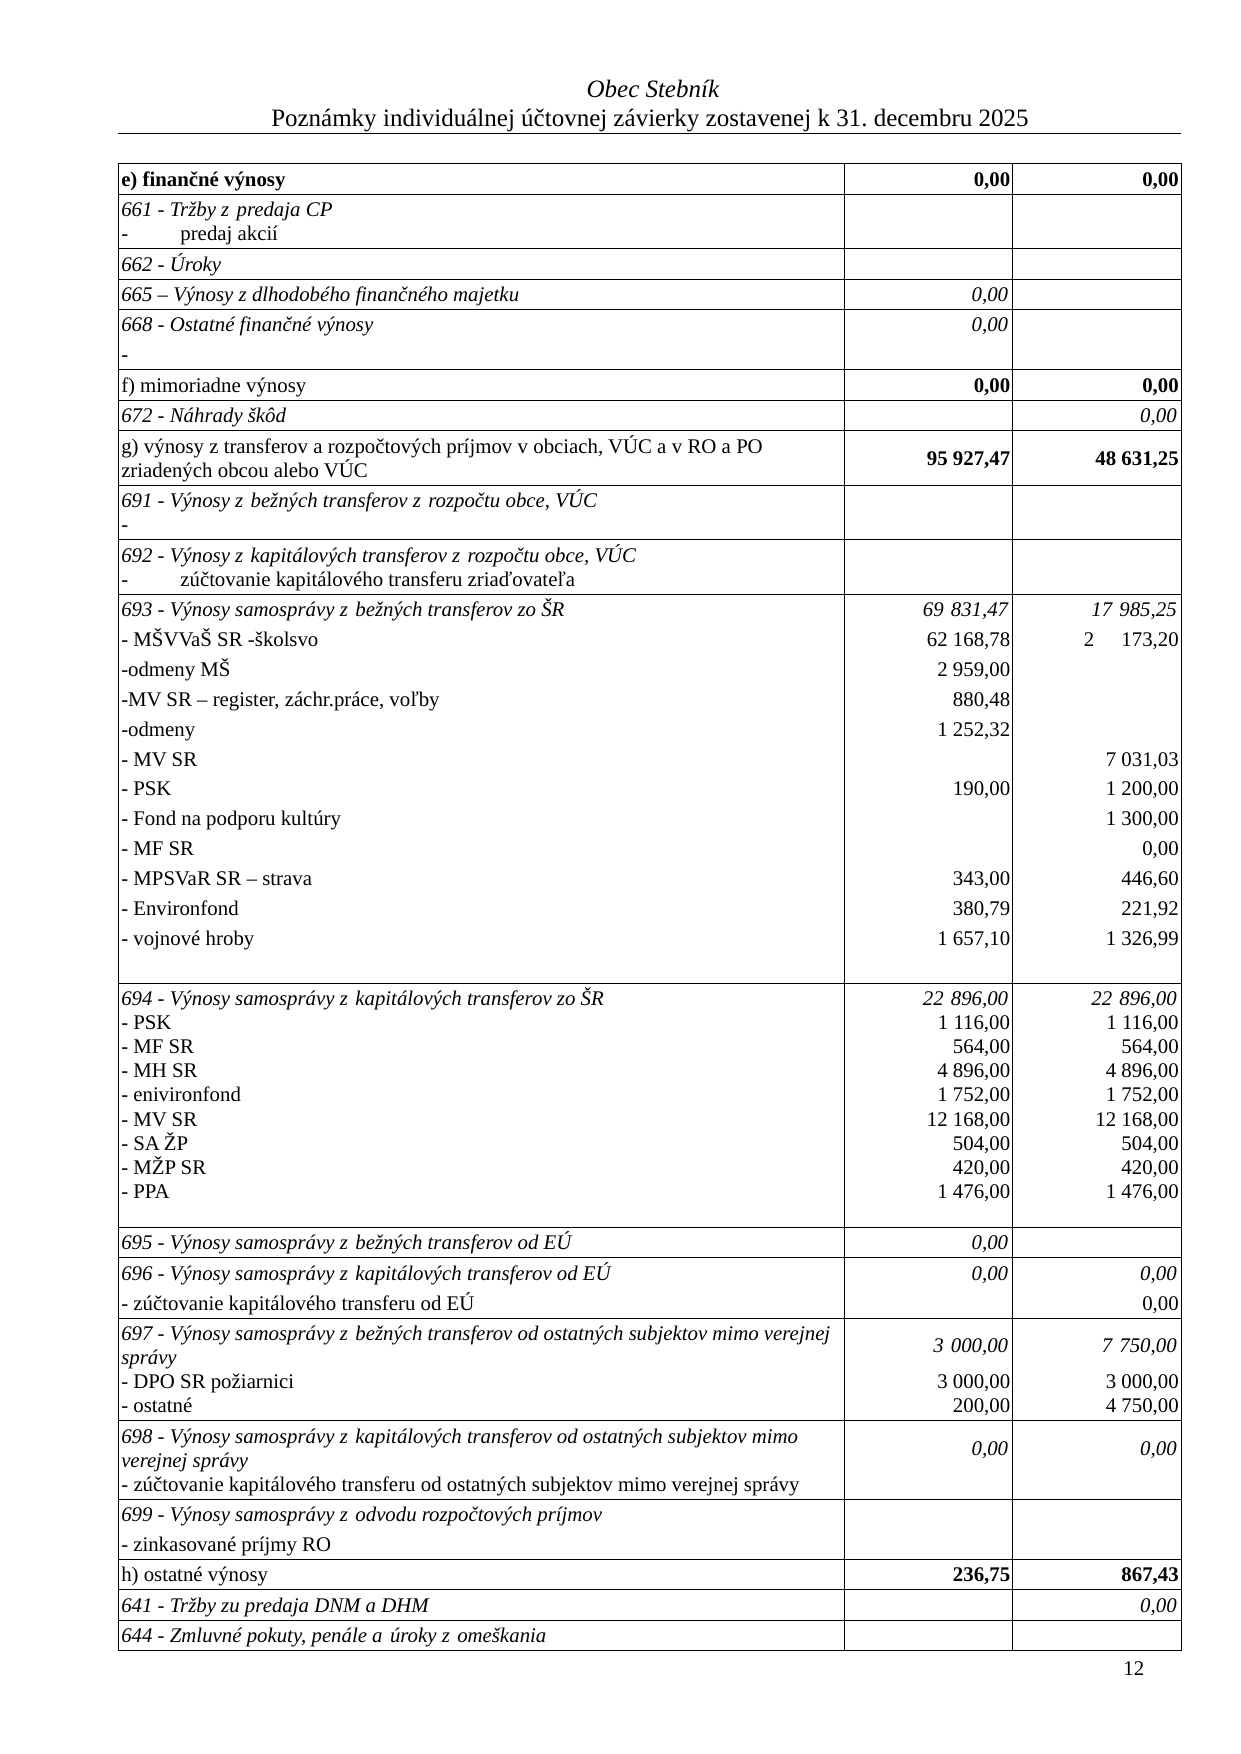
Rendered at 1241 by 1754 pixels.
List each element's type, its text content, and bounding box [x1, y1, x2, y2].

table_cell 1 300,00 [1013, 803, 1181, 833]
table_cell 1 116,00 [1013, 1010, 1181, 1034]
table_cell [845, 567, 1012, 593]
table_cell g) výnosy z transferov a rozpočtových príjmov v obciach, VÚC a v RO a PO zriadených obcou alebo VÚC [119, 431, 844, 484]
table_cell - MŽP SR [119, 1155, 844, 1179]
table_cell [845, 540, 1012, 567]
table_cell [845, 1203, 1012, 1227]
table_cell f) mimoriadne výnosy [119, 370, 844, 400]
table_cell 1 326,99 [1013, 923, 1181, 953]
table_cell [845, 512, 1012, 539]
table_cell [119, 953, 844, 983]
table_cell - zúčtovanie kapitálového transferu od EÚ [119, 1288, 844, 1317]
table_cell [1013, 684, 1181, 714]
table_cell [845, 744, 1012, 773]
table_cell 662 - Úroky [119, 249, 844, 278]
table_cell 644 - Zmluvné pokuty, penále a úroky z omeškania [119, 1621, 844, 1650]
table_cell 3 000,00 [845, 1369, 1012, 1393]
table_cell 1 476,00 [1013, 1179, 1181, 1203]
table_cell 0,00 [1013, 1421, 1181, 1472]
table_cell 691 - Výnosy z bežných transferov z rozpočtu obce, VÚC [119, 486, 844, 512]
table_cell - [119, 512, 844, 539]
table_cell 0,00 [1013, 1590, 1181, 1620]
table_cell 190,00 [845, 774, 1012, 803]
table_cell 4 750,00 [1013, 1393, 1181, 1420]
table_cell 1 200,00 [1013, 774, 1181, 803]
table_cell e) finančné výnosy [119, 164, 844, 194]
table_cell 696 - Výnosy samosprávy z kapitálových transferov od EÚ [119, 1258, 844, 1288]
table_cell 564,00 [1013, 1034, 1181, 1058]
table_cell 1 752,00 [1013, 1083, 1181, 1106]
table_cell [1013, 221, 1181, 248]
table_cell 695 - Výnosy samosprávy z bežných transferov od EÚ [119, 1228, 844, 1257]
table_cell - PPA [119, 1179, 844, 1203]
table_cell [845, 1500, 1012, 1529]
table_cell 661 - Tržby z predaja CP [119, 195, 844, 221]
table_cell - MŠVVaŠ SR -školsvo [119, 624, 844, 654]
table_cell [845, 833, 1012, 863]
table_cell h) ostatné výnosy [119, 1560, 844, 1589]
table_cell 1 116,00 [845, 1010, 1012, 1034]
table_cell [1013, 1529, 1181, 1559]
table_cell - [119, 339, 844, 369]
table_cell 62 168,78 [845, 624, 1012, 654]
table_cell - MH SR [119, 1058, 844, 1082]
table_cell 1 252,32 [845, 714, 1012, 743]
table_cell - PSK [119, 774, 844, 803]
table_cell 22 896,00 [1013, 984, 1181, 1010]
table_cell [845, 1621, 1012, 1650]
table_cell - predaj akcií [119, 221, 844, 248]
table_cell 380,79 [845, 893, 1012, 923]
table_cell 1 657,10 [845, 923, 1012, 953]
table_cell - ostatné [119, 1393, 844, 1420]
table_cell [845, 1529, 1012, 1559]
table_cell 12 168,00 [1013, 1106, 1181, 1131]
table_cell - MF SR [119, 1034, 844, 1058]
table_cell 694 - Výnosy samosprávy z kapitálových transferov zo ŠR [119, 984, 844, 1010]
table_cell - MV SR [119, 744, 844, 773]
table_cell 446,60 [1013, 863, 1181, 893]
table_cell [1013, 1472, 1181, 1499]
table_cell - zúčtovanie kapitálového transferu od ostatných subjektov mimo verejnej správy [119, 1472, 844, 1499]
table_cell [845, 486, 1012, 512]
table_cell [1013, 714, 1181, 743]
table_cell [845, 953, 1012, 983]
table_cell 672 - Náhrady škôd [119, 401, 844, 430]
table_cell [1013, 486, 1181, 512]
table_cell [1013, 567, 1181, 593]
table_cell [845, 1590, 1012, 1620]
table_cell 12 168,00 [845, 1106, 1012, 1131]
table_cell 504,00 [845, 1131, 1012, 1154]
table_cell 697 - Výnosy samosprávy z bežných transferov od ostatných subjektov mimo verejnej správy [119, 1319, 844, 1369]
table_cell 867,43 [1013, 1560, 1181, 1589]
table_cell 0,00 [1013, 1258, 1181, 1288]
table_cell [1013, 1500, 1181, 1529]
table_cell [845, 221, 1012, 248]
table_cell 699 - Výnosy samosprávy z odvodu rozpočtových príjmov [119, 1500, 844, 1529]
table_cell 0,00 [1013, 833, 1181, 863]
table_cell 4 896,00 [1013, 1058, 1181, 1082]
table_cell 880,48 [845, 684, 1012, 714]
table_cell [1013, 1203, 1181, 1227]
table_cell - vojnové hroby [119, 923, 844, 953]
table_cell [1013, 310, 1181, 339]
table_cell 3 000,00 [1013, 1369, 1181, 1393]
table_cell 17 985,25 [1013, 595, 1181, 624]
table_cell [845, 249, 1012, 278]
table_cell 2 959,00 [845, 654, 1012, 684]
table_cell -MV SR – register, záchr.práce, voľby [119, 684, 844, 714]
table_cell 564,00 [845, 1034, 1012, 1058]
table_cell 693 - Výnosy samosprávy z bežných transferov zo ŠR [119, 595, 844, 624]
table_cell - PSK [119, 1010, 844, 1034]
table_cell 0,00 [845, 1421, 1012, 1472]
table_cell 7 031,03 [1013, 744, 1181, 773]
table_cell - MPSVaR SR – strava [119, 863, 844, 893]
table_cell 1 752,00 [845, 1083, 1012, 1106]
table_cell 22 896,00 [845, 984, 1012, 1010]
table_cell 48 631,25 [1013, 431, 1181, 484]
table_cell 692 - Výnosy z kapitálových transferov z rozpočtu obce, VÚC [119, 540, 844, 567]
table_cell 504,00 [1013, 1131, 1181, 1154]
table_cell 641 - Tržby zu predaja DNM a DHM [119, 1590, 844, 1620]
table_cell [1013, 512, 1181, 539]
table_cell 0,00 [845, 280, 1012, 309]
table_cell - MF SR [119, 833, 844, 863]
table_cell - Fond na podporu kultúry [119, 803, 844, 833]
table_cell - Environfond [119, 893, 844, 923]
table_cell [1013, 280, 1181, 309]
table_cell - DPO SR požiarnici [119, 1369, 844, 1393]
table_cell [845, 803, 1012, 833]
table_cell [845, 339, 1012, 369]
table_cell 0,00 [845, 1228, 1012, 1257]
table_cell 69 831,47 [845, 595, 1012, 624]
table_cell [1013, 1228, 1181, 1257]
table_cell 0,00 [1013, 1288, 1181, 1317]
table_cell 0,00 [845, 1258, 1012, 1288]
table_cell - zinkasované príjmy RO [119, 1529, 844, 1559]
table_cell [845, 401, 1012, 430]
table_cell -odmeny MŠ [119, 654, 844, 684]
table_cell - zúčtovanie kapitálového transferu zriaďovateľa [119, 567, 844, 593]
table_cell 0,00 [845, 164, 1012, 194]
table_cell [119, 1203, 844, 1227]
table_cell 420,00 [1013, 1155, 1181, 1179]
table_cell [1013, 249, 1181, 278]
table_cell [1013, 540, 1181, 567]
table_cell 668 - Ostatné finančné výnosy [119, 310, 844, 339]
table_cell - enivironfond [119, 1083, 844, 1106]
table_cell 7 750,00 [1013, 1319, 1181, 1369]
table_cell [1013, 953, 1181, 983]
table_cell 3 000,00 [845, 1319, 1012, 1369]
table_cell 343,00 [845, 863, 1012, 893]
table_cell [845, 195, 1012, 221]
table_cell 698 - Výnosy samosprávy z kapitálových transferov od ostatných subjektov mimo verejnej správy [119, 1421, 844, 1472]
table_cell 0,00 [845, 310, 1012, 339]
table_cell 200,00 [845, 1393, 1012, 1420]
table_cell 236,75 [845, 1560, 1012, 1589]
table_cell 95 927,47 [845, 431, 1012, 484]
table_cell 221,92 [1013, 893, 1181, 923]
table_cell 665 – Výnosy z dlhodobého finančného majetku [119, 280, 844, 309]
table_cell [1013, 339, 1181, 369]
table_cell [1013, 1621, 1181, 1650]
table_cell 0,00 [1013, 401, 1181, 430]
table_cell 0,00 [845, 370, 1012, 400]
table_cell [845, 1288, 1012, 1317]
table_cell 173,20 [1013, 624, 1181, 654]
table_cell - SA ŽP [119, 1131, 844, 1154]
table_cell 4 896,00 [845, 1058, 1012, 1082]
table_cell 0,00 [1013, 370, 1181, 400]
table_cell -odmeny [119, 714, 844, 743]
table_cell 1 476,00 [845, 1179, 1012, 1203]
table_cell [1013, 654, 1181, 684]
table_cell - MV SR [119, 1106, 844, 1131]
table_cell [1013, 195, 1181, 221]
table_cell 420,00 [845, 1155, 1012, 1179]
table_cell 0,00 [1013, 164, 1181, 194]
table_cell [845, 1472, 1012, 1499]
